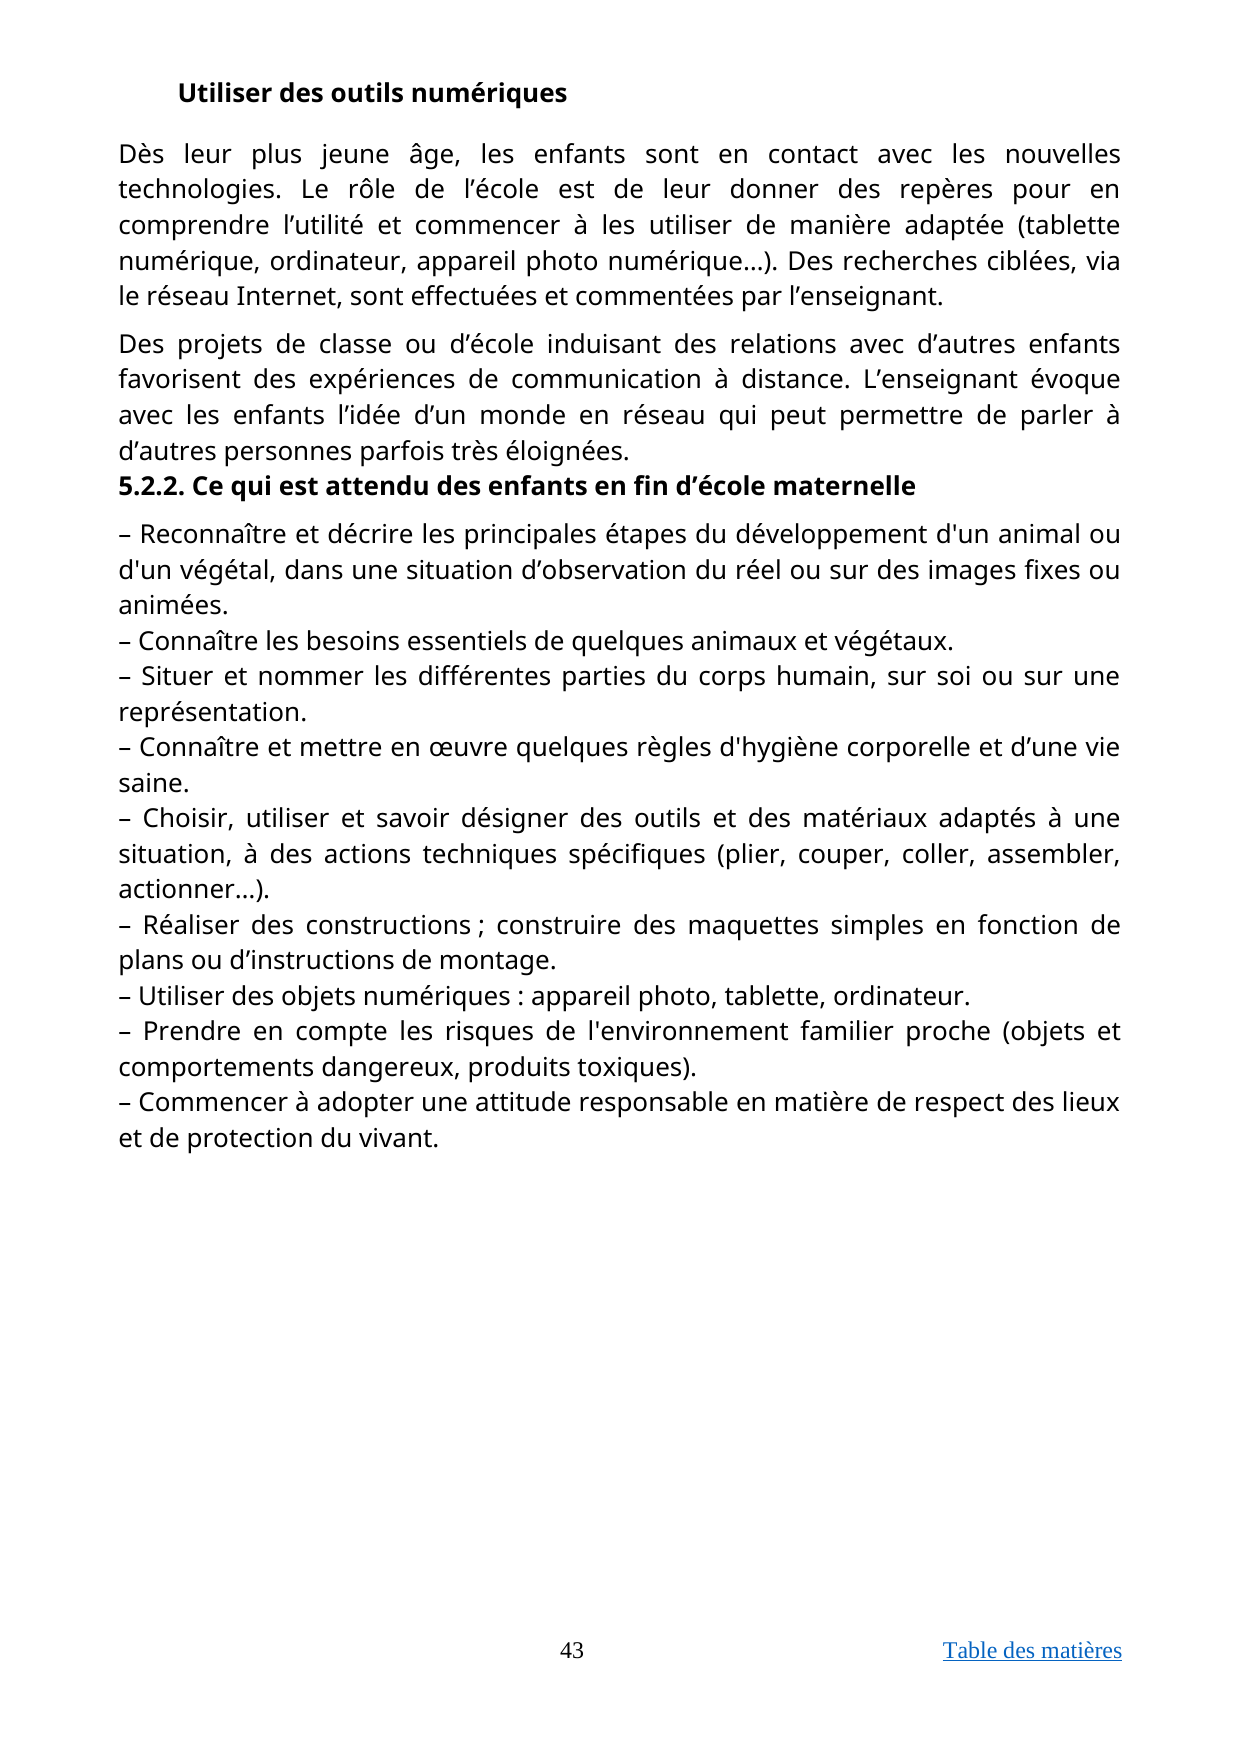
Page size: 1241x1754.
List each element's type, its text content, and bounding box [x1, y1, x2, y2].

text – Commencer à adopter une attitude responsable en matière de respect des lieux et de protection du vivant. [118, 1084, 1122, 1155]
text – Choisir, utiliser et savoir désigner des outils et des matériaux adaptés à une situation, à des actions techniques spécifiques (plier, couper, coller, assembler, actionner…). [118, 800, 1122, 906]
text – Situer et nommer les différentes parties du corps humain, sur soi ou sur une représentation. [118, 658, 1122, 729]
text – Reconnaître et décrire les principales étapes du développement d'un animal ou d'un végétal, dans une situation d’observation du réel ou sur des images fixes ou animées. [118, 516, 1122, 622]
text Dès leur plus jeune âge, les enfants sont en contact avec les nouvelles technologies. Le rôle de l’école est de leur donner des repères pour en comprendre l’utilité et commencer à les utiliser de manière adaptée (tablette numérique, ordinateur, appareil photo numérique…). Des recherches ciblées, via le réseau Internet, sont effectuées et commentées par l’enseignant. [118, 136, 1122, 313]
text Utiliser des outils numériques [177, 75, 1122, 111]
text – Connaître les besoins essentiels de quelques animaux et végétaux. [118, 622, 1122, 658]
text – Prendre en compte les risques de l'environnement familier proche (objets et comportements dangereux, produits toxiques). [118, 1013, 1122, 1084]
text – Utiliser des objets numériques : appareil photo, tablette, ordinateur. [118, 977, 1122, 1013]
text – Connaître et mettre en œuvre quelques règles d'hygiène corporelle et d’une vie saine. [118, 729, 1122, 800]
text – Réaliser des constructions ; construire des maquettes simples en fonction de plans ou d’instructions de montage. [118, 906, 1122, 977]
text 5.2.2. Ce qui est attendu des enfants en fin d’école maternelle [118, 468, 1122, 503]
text Des projets de classe ou d’école induisant des relations avec d’autres enfants favorisent des expériences de communication à distance. L’enseignant évoque avec les enfants l’idée d’un monde en réseau qui peut permettre de parler à d’autres personnes parfois très éloignées. [118, 326, 1122, 468]
